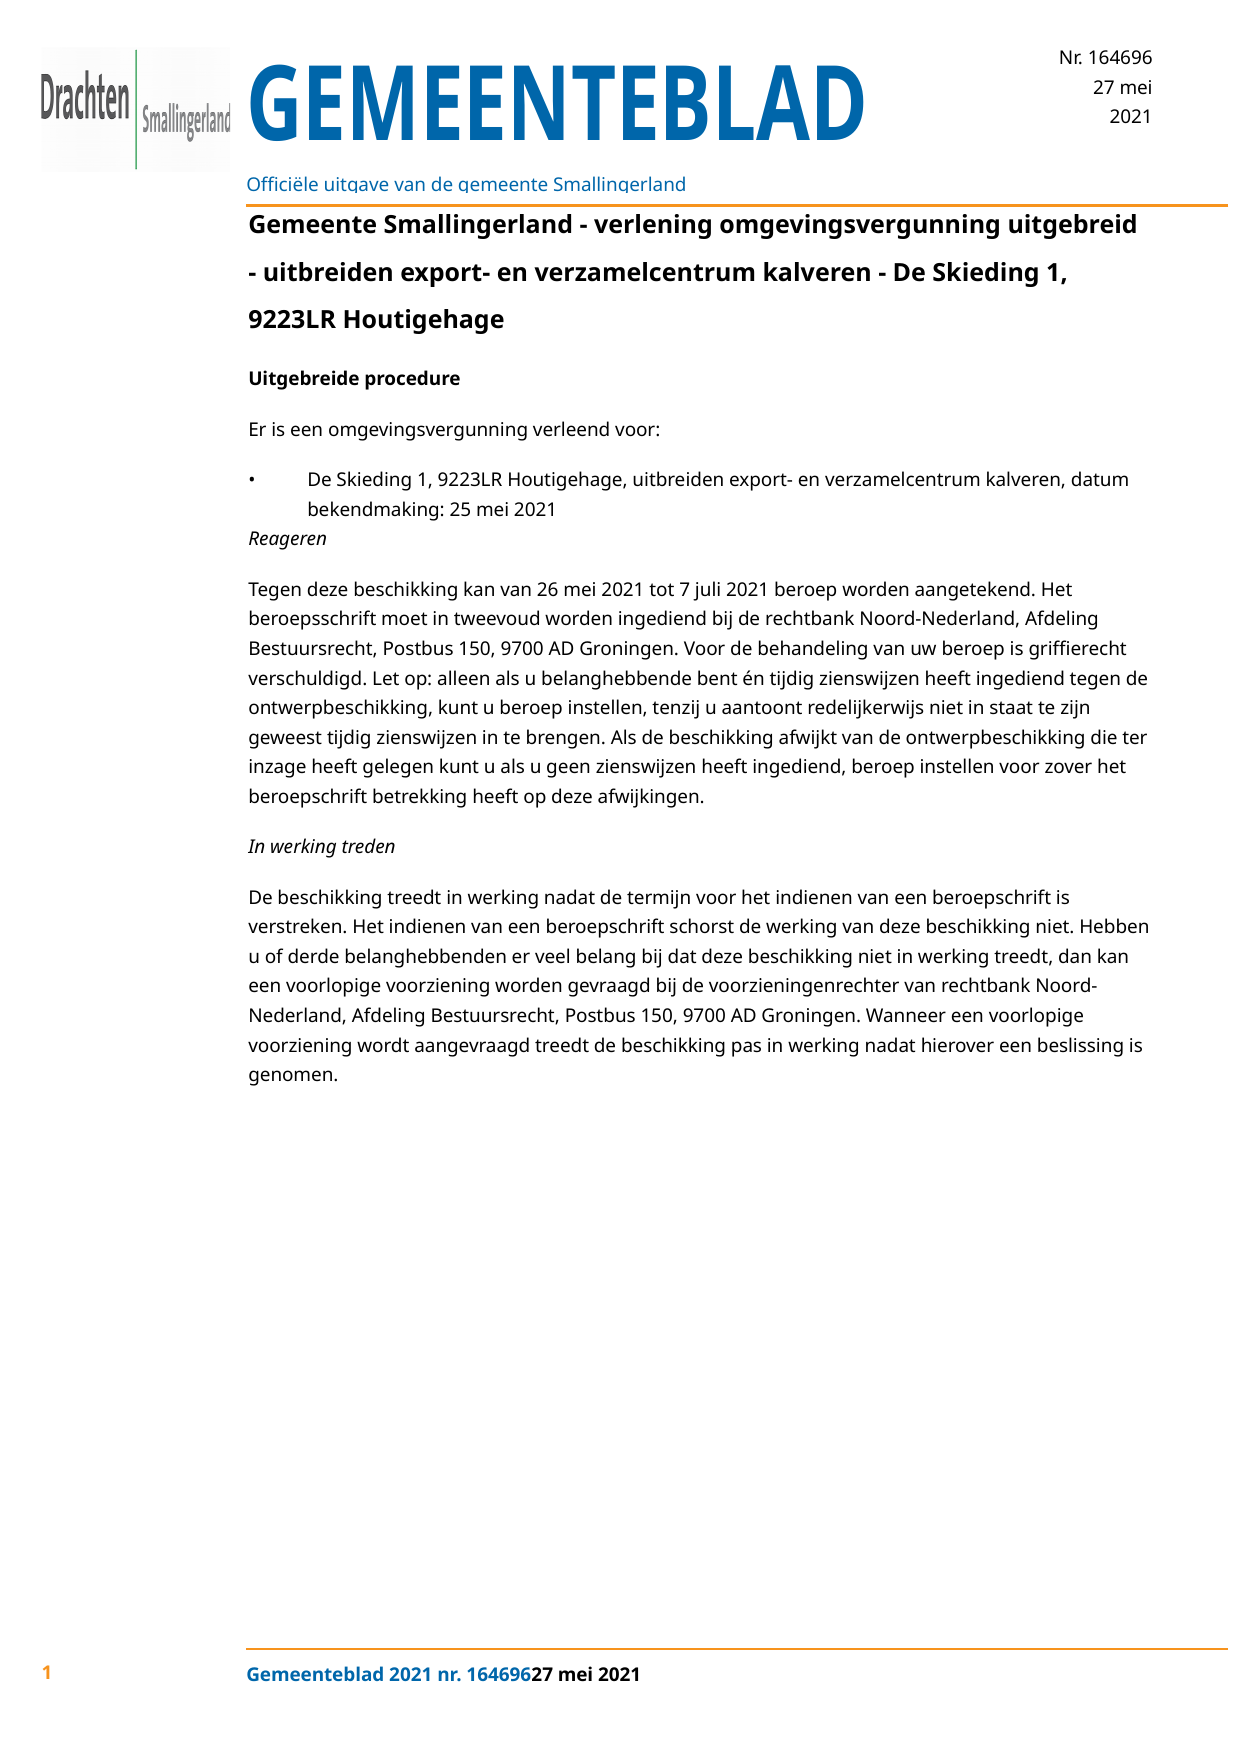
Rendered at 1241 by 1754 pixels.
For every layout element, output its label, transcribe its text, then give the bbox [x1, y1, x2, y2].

text In werking treden [248, 833, 1152, 859]
text Reageren [248, 526, 1152, 551]
text Tegen deze beschikking kan van 26 mei 2021 tot 7 juli 2021 beroep worden aangetekend. Het beroepsschrift moet in tweevoud worden ingediend bij de rechtbank Noord-Nederland, Afdeling Bestuursrecht, Postbus 150, 9700 AD Groningen. Voor de behandeling van uw beroep is griffierecht verschuldigd. Let op: alleen als u belanghebbende bent én tijdig zienswijzen heeft ingediend tegen de ontwerpbeschikking, kunt u beroep instellen, tenzij u aantoont redelijkerwijs niet in staat te zijn geweest tijdig zienswijzen in te brengen. Als de beschikking afwijkt van de ontwerpbeschikking die ter inzage heeft gelegen kunt u als u geen zienswijzen heeft ingediend, beroep instellen voor zover het beroepschrift betrekking heeft op deze afwijkingen. [248, 576, 1152, 809]
text Gemeente Smallingerland - verlening omgevingsvergunning uitgebreid - uitbreiden export- en verzamelcentrum kalveren - De Skieding 1, 9223LR Houtigehage [248, 207, 1152, 336]
text Er is een omgevingsvergunning verleend voor: [248, 416, 1152, 442]
text Uitgebreide procedure [248, 366, 1152, 391]
list De Skieding 1, 9223LR Houtigehage, uitbreiden export- en verzamelcentrum kalveren, datum bekendmaking: 25 mei 2021 [248, 466, 1152, 522]
text De beschikking treedt in werking nadat de termijn voor het indienen van een beroepschrift is verstreken. Het indienen van een beroepschrift schorst de werking van deze beschikking niet. Hebben u of derde belanghebbenden er veel belang bij dat deze beschikking niet in werking treedt, dan kan een voorlopige voorziening worden gevraagd bij de voorzieningenrechter van rechtbank Noord-Nederland, Afdeling Bestuursrecht, Postbus 150, 9700 AD Groningen. Wanneer een voorlopige voorziening wordt aangevraagd treedt de beschikking pas in werking nadat hierover een beslissing is genomen. [248, 884, 1152, 1087]
picture [41, 47, 231, 172]
